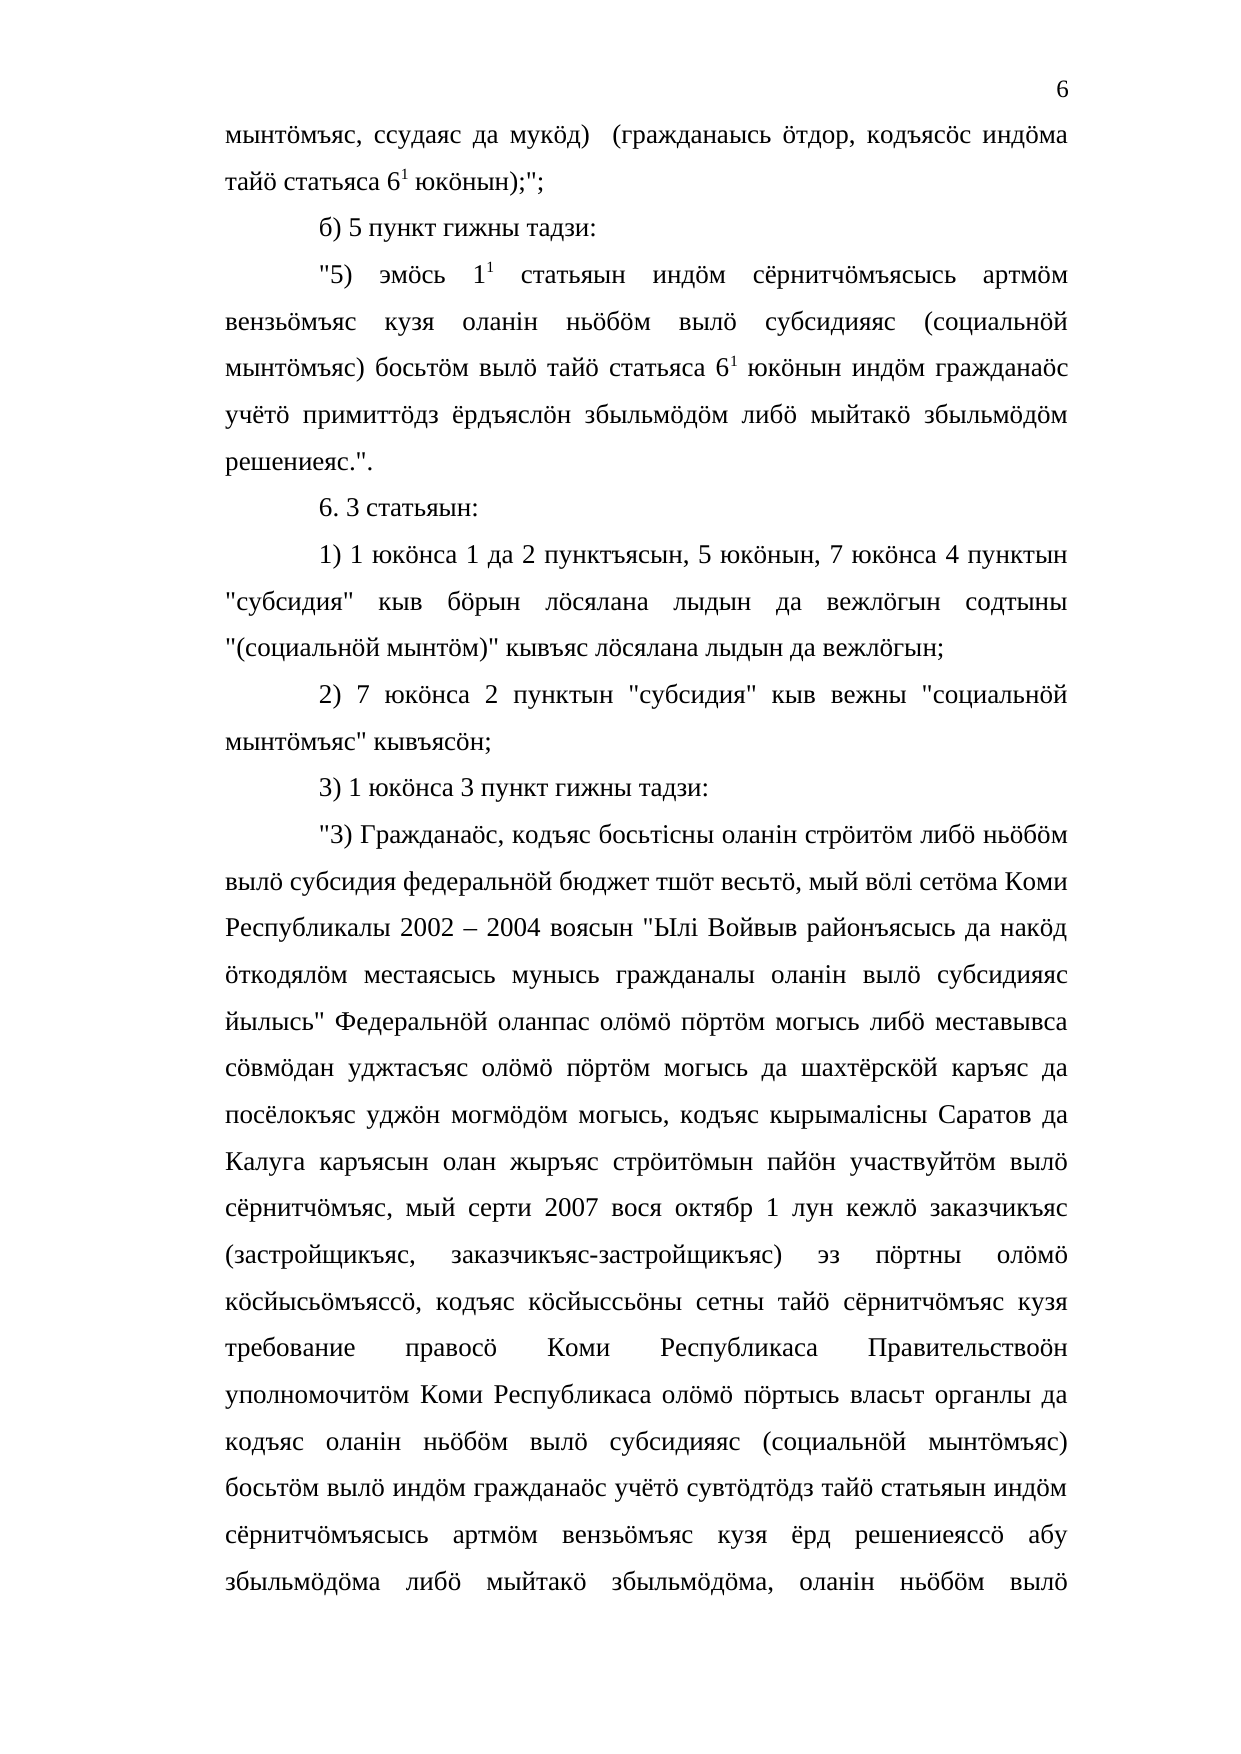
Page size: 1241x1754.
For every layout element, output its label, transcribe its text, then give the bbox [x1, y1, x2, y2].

text 3) 1 юкöнса 3 пункт гижны тадзи: [225, 771, 1069, 803]
text "5) эмöсь 11 статьяын индöм сёрнитчöмъясысь артмöм вензьöмъяс кузя оланін ньöбöм вылö субсидияяс (социальнöй мынтöмъяс) босьтöм вылö тайö статьяса 61 юкöнын индöм гражданаöс учётö примиттöдз ёрдъяслöн збыльмöдöм либö мыйтакö збыльмöдöм решениеяс.". [225, 258, 1069, 476]
text мынтöмъяс, ссудаяс да мукöд) (гражданаысь öтдор, кодъясöс индöма тайö статьяса 61 юкöнын);"; [225, 118, 1069, 196]
text 2) 7 юкöнса 2 пунктын "субсидия" кыв вежны "социальнöй мынтöмъяс" кывъясöн; [225, 678, 1069, 756]
text 1) 1 юкöнса 1 да 2 пунктъясын, 5 юкöнын, 7 юкöнса 4 пунктын "субсидия" кыв бöрын лöсялана лыдын да вежлöгын содтыны "(социальнöй мынтöм)" кывъяс лöсялана лыдын да вежлöгын; [225, 538, 1069, 663]
text б) 5 пункт гижны тадзи: [225, 211, 1069, 243]
text "3) Гражданаöс, кодъяс босьтісны оланін стрöитöм либö ньöбöм вылö субсидия федеральнöй бюджет тшöт весьтö, мый вöлі сетöма Коми Республикалы 2002 – 2004 воясын "Ылі Войвыв районъясысь да накöд öткодялöм местаясысь мунысь гражданалы оланін вылö субсидияяс йылысь" Федеральнöй оланпас олöмö пöртöм могысь либö меставывса сöвмöдан уджтасъяс олöмö пöртöм могысь да шахтёрскöй каръяс да посёлокъяс уджöн могмöдöм могысь, кодъяс кырымалісны Саратов да Калуга каръясын олан жыръяс стрöитöмын пайöн участвуйтöм вылö сёрнитчöмъяс, мый серти 2007 вося октябр 1 лун кежлö заказчикъяс (застройщикъяс, заказчикъяс-застройщикъяс) эз пöртны олöмö кöсйысьöмъяссö, кодъяс кöсйыссьöны сетны тайö сёрнитчöмъяс кузя требование правосö Коми Республикаса Правительствоöн уполномочитöм Коми Республикаса олöмö пöртысь власьт органлы да кодъяс оланін ньöбöм вылö субсидияяс (социальнöй мынтöмъяс) босьтöм вылö индöм гражданаöс учётö сувтöдтöдз тайö статьяын индöм сёрнитчöмъясысь артмöм вензьöмъяс кузя ёрд решениеяссö абу збыльмöдöма либö мыйтакö збыльмöдöма, оланін ньöбöм вылö [225, 818, 1069, 1596]
text 6. 3 статьяын: [225, 491, 1069, 523]
